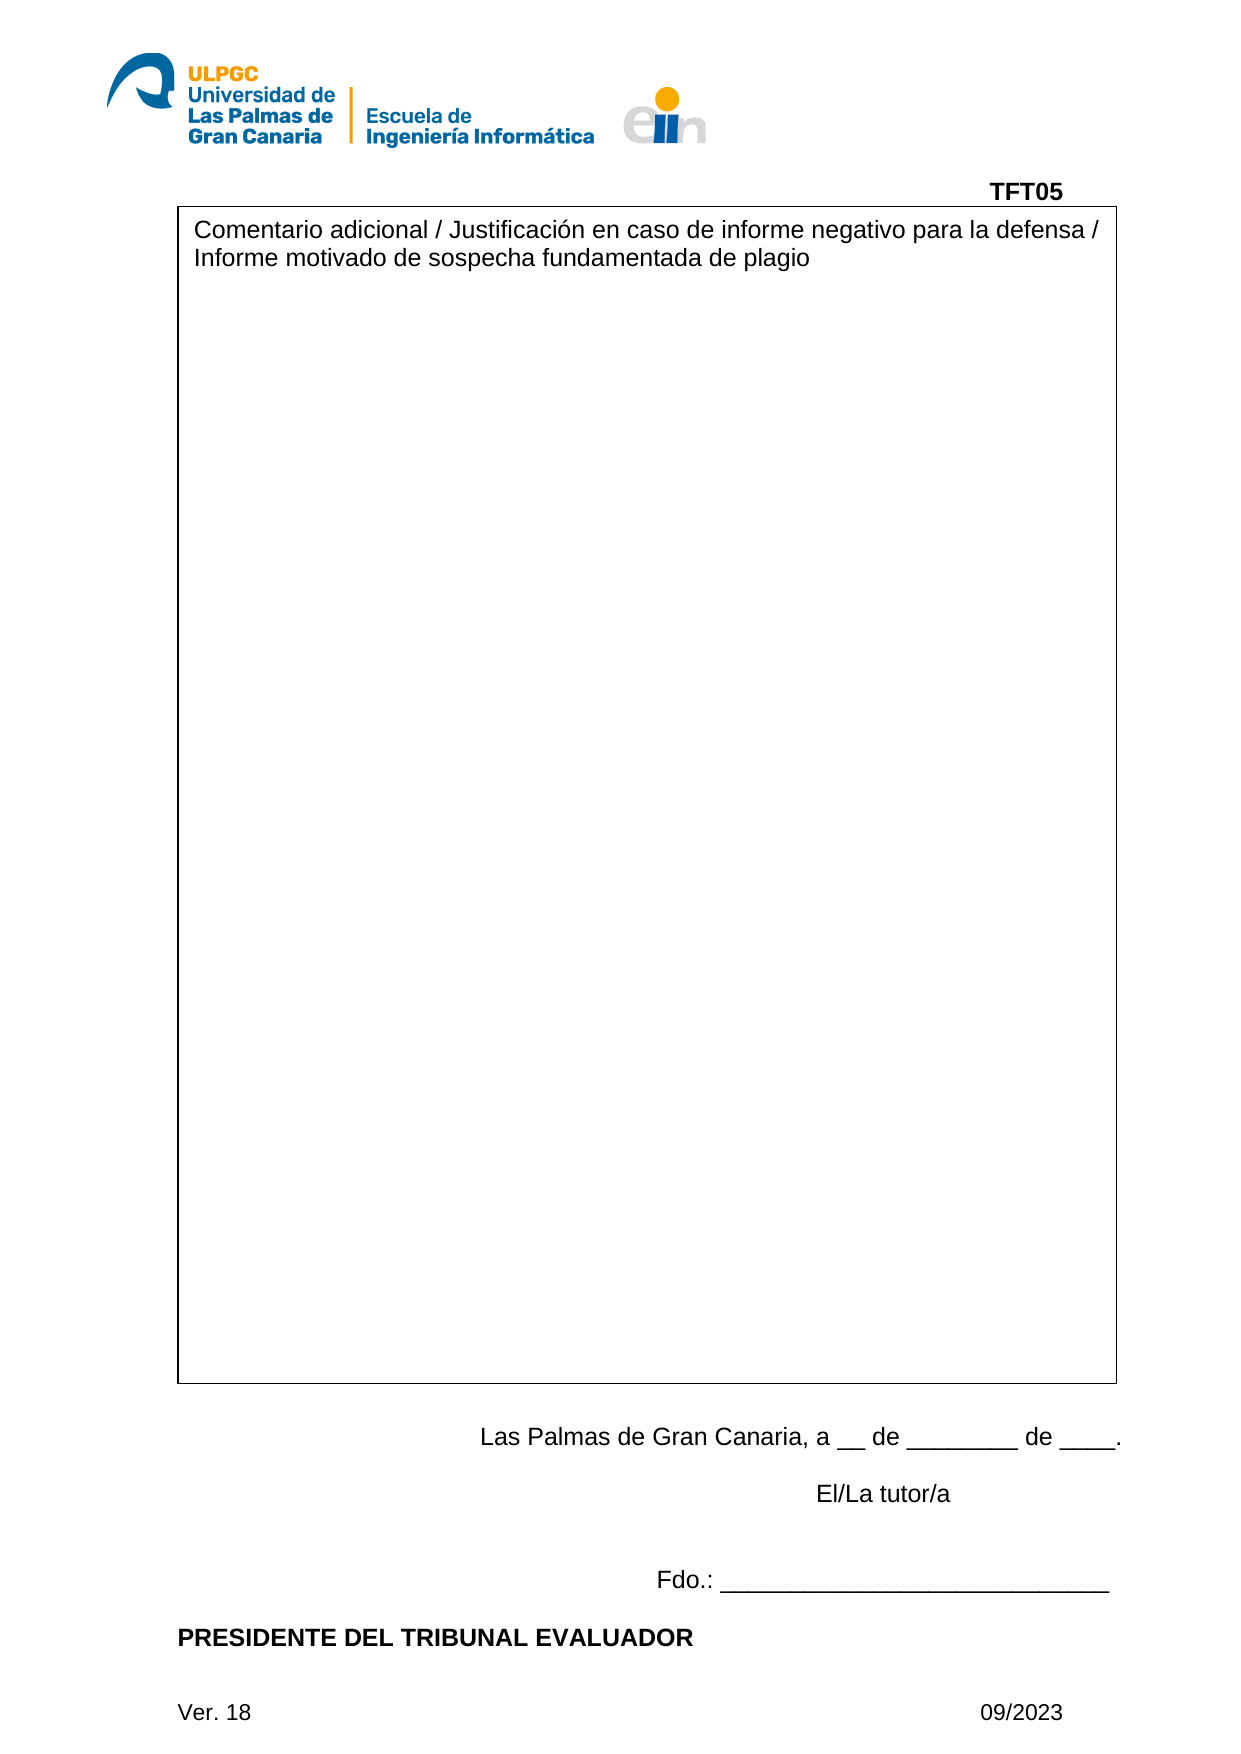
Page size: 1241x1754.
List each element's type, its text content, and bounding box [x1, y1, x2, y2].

text Comentario adicional / Justificación en caso de informe negativo para la defensa / Informe motivado de sospecha fundamentada de plagio [194, 214, 1101, 272]
text Las Palmas de Gran Canaria, a __ de ________ de ____. [177, 1422, 1122, 1450]
table_header [177, 1479, 644, 1594]
table_header El/La tutor/a Fdo.: ____________________________ [644, 1479, 1122, 1594]
text PRESIDENTE DEL TRIBUNAL EVALUADOR [177, 1623, 1122, 1652]
